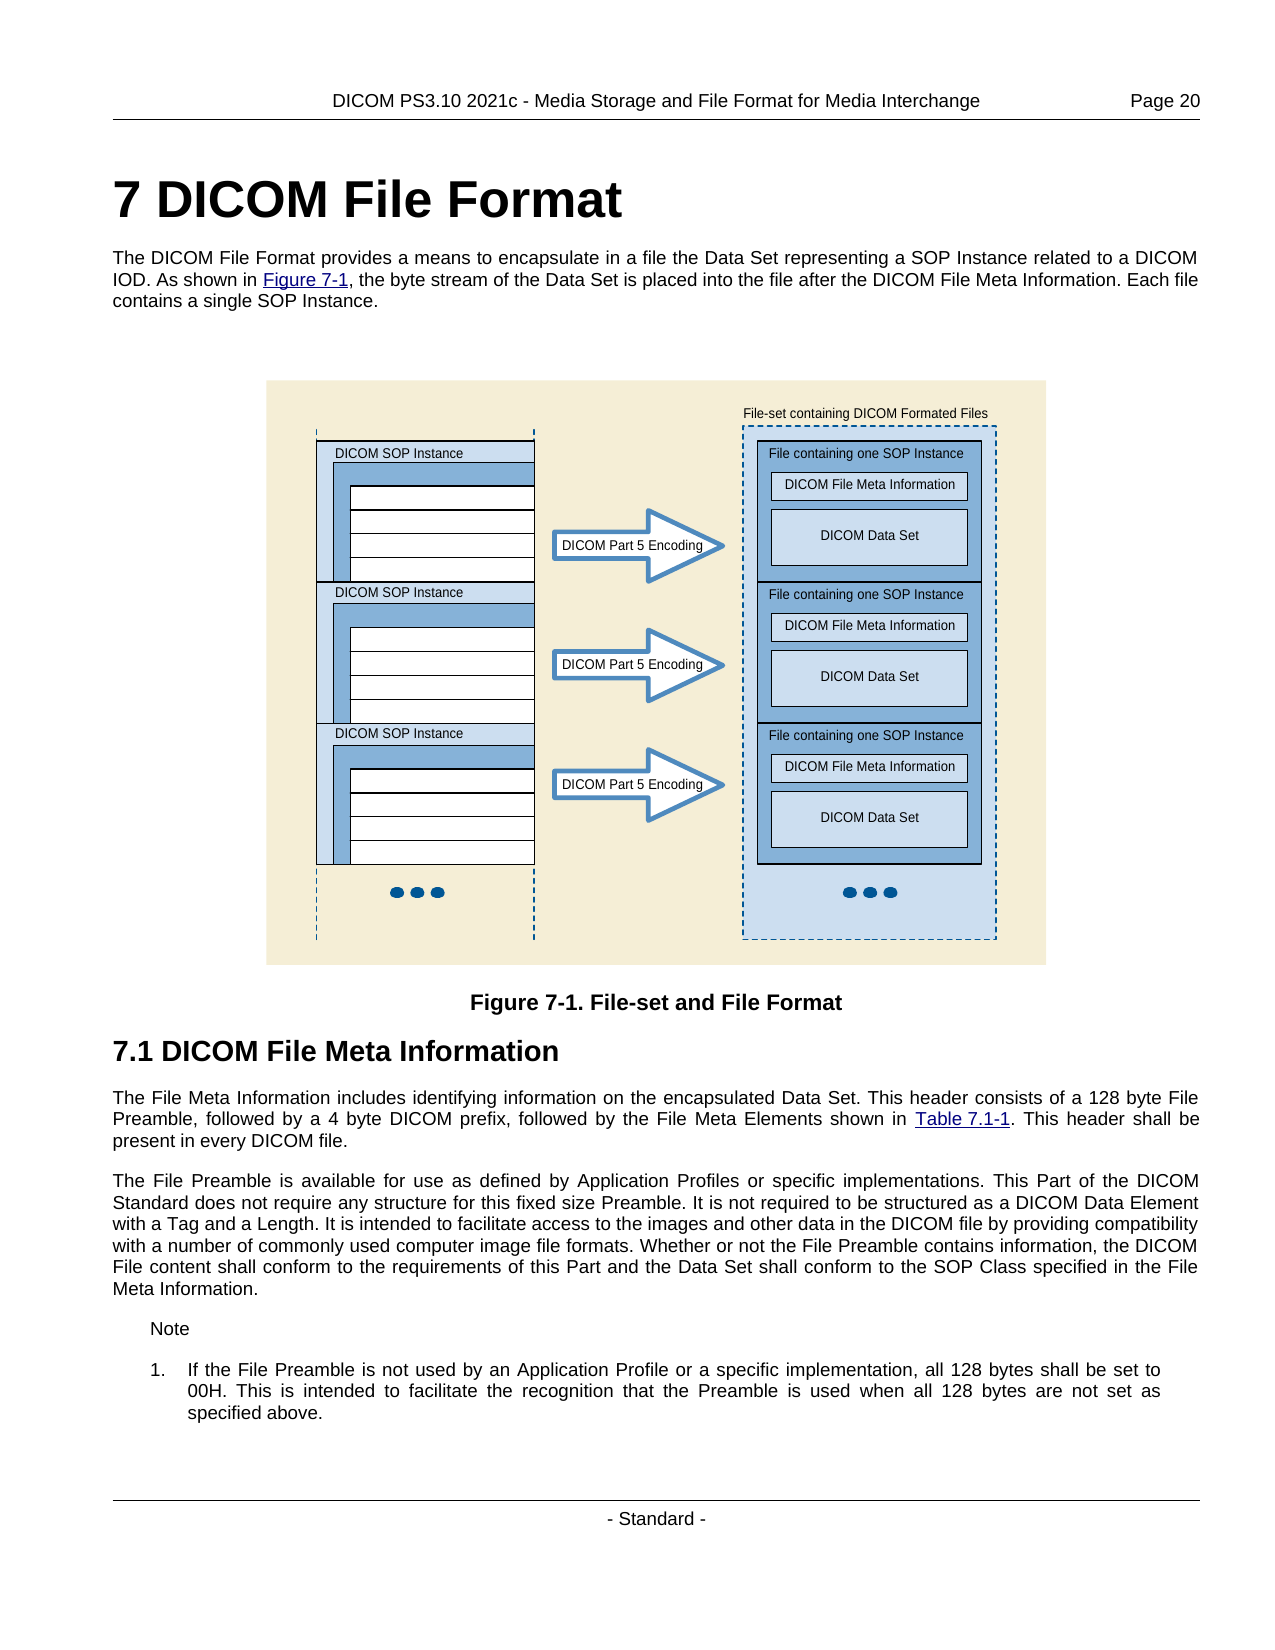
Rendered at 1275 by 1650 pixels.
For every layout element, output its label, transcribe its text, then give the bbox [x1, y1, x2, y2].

text 7.1 DICOM File Meta Information [112, 1034, 1200, 1068]
text The File Preamble is available for use as defined by Application Profiles or specific implementations. This Part of the DICOM Standard does not require any structure for this fixed size Preamble. It is not required to be structured as a DICOM Data Element with a Tag and a Length. It is intended to facilitate access to the images and other data in the DICOM file by providing compatibility with a number of commonly used computer image file formats. Whether or not the File Preamble contains information, the DICOM File content shall conform to the requirements of this Part and the Data Set shall conform to the SOP Class specified in the File Meta Information. [112, 1170, 1200, 1299]
text Figure 7-1. File-set and File Format [112, 990, 1200, 1016]
text 1. If the File Preamble is not used by an Application Profile or a specific implementation, all 128 bytes shall be set to 00H. This is intended to facilitate the recognition that the Preamble is used when all 128 bytes are not set as specified above. [150, 1358, 1162, 1423]
text Note [150, 1318, 1162, 1340]
text 7 DICOM File Format [112, 169, 1200, 228]
text The File Meta Information includes identifying information on the encapsulated Data Set. This header consists of a 128 byte File Preamble, followed by a 4 byte DICOM prefix, followed by the File Meta Elements shown in Table 7.1-1. This header shall be present in every DICOM file. [112, 1087, 1200, 1151]
text The DICOM File Format provides a means to encapsulate in a file the Data Set representing a SOP Instance related to a DICOM IOD. As shown in Figure 7-1, the byte stream of the Data Set is placed into the file after the DICOM File Meta Information. Each file contains a single SOP Instance. [112, 247, 1200, 312]
